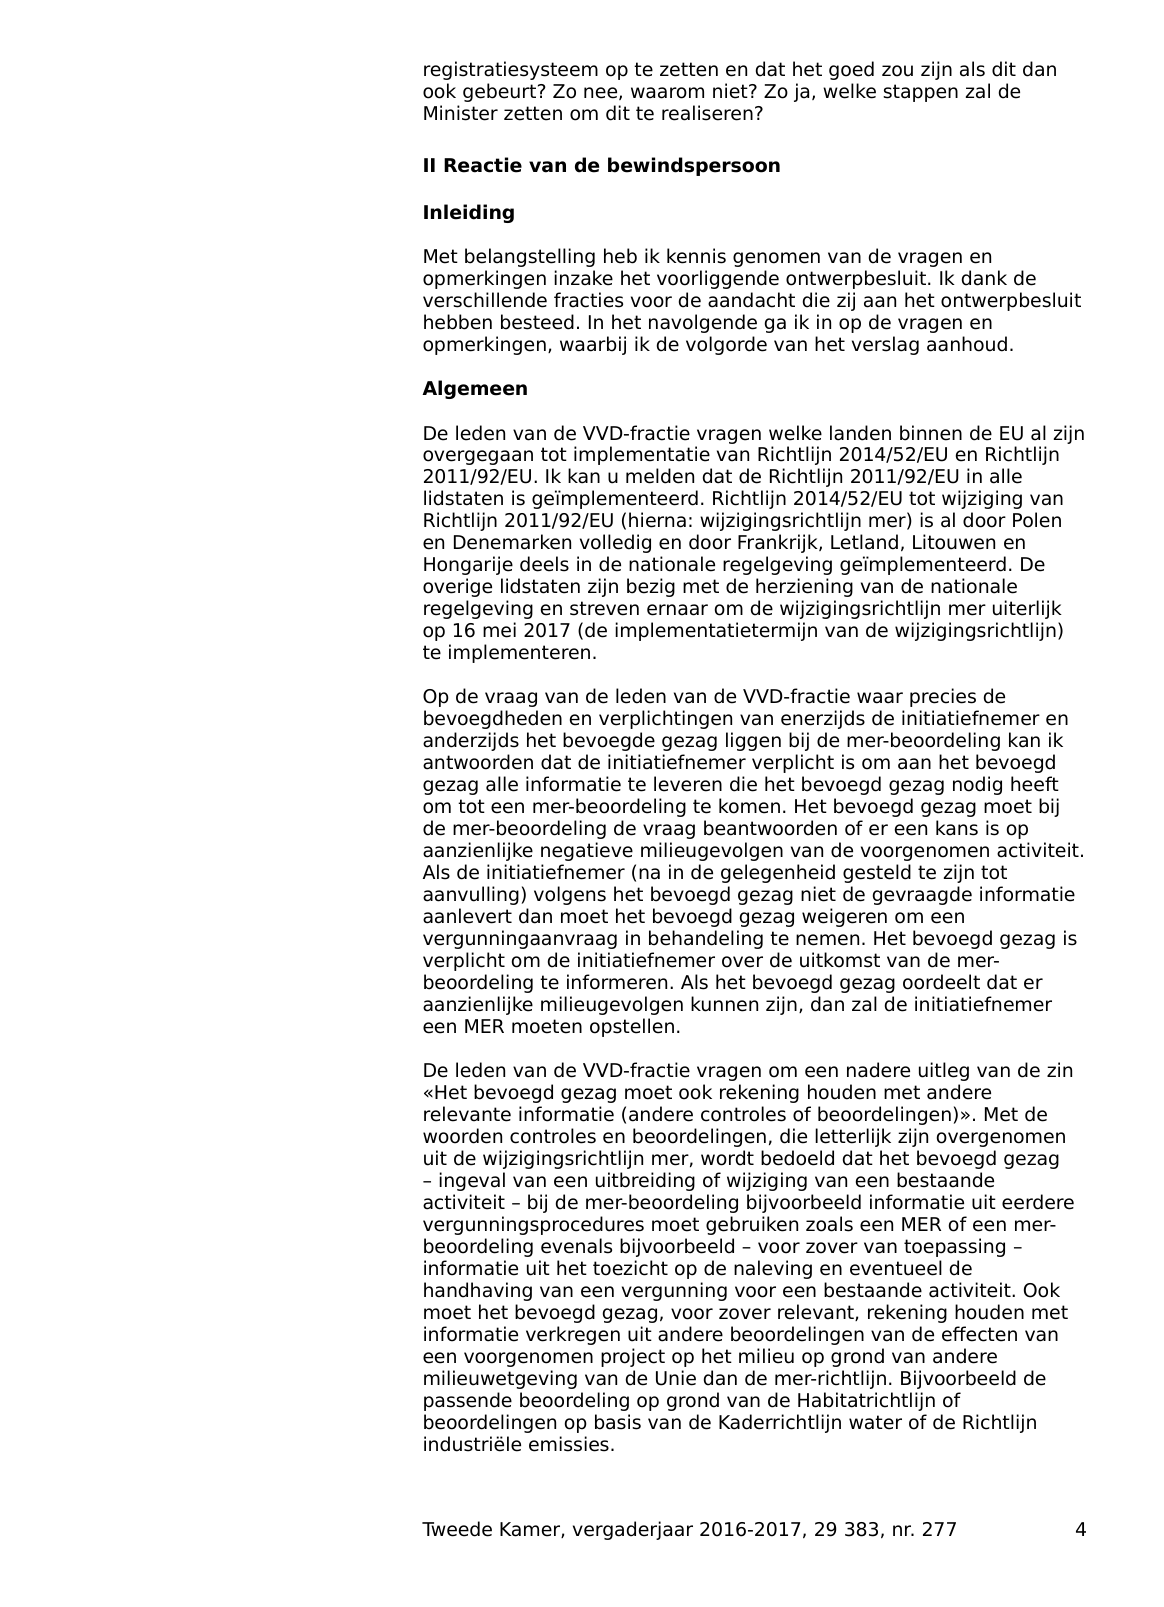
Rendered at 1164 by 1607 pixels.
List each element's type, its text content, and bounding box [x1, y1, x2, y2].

subtitle II Reactie van de bewindspersoon [422, 155, 1087, 177]
text De leden van de VVD-fractie vragen welke landen binnen de EU al zijn overgegaan tot implementatie van Richtlijn 2014/52/EU en Richtlijn 2011/92/EU. Ik kan u melden dat de Richtlijn 2011/92/EU in alle lidstaten is geïmplementeerd. Richtlijn 2014/52/EU tot wijziging van Richtlijn 2011/92/EU (hierna: wijzigingsrichtlijn mer) is al door Polen en Denemarken volledig en door Frankrijk, Letland, Litouwen en Hongarije deels in de nationale regelgeving geïmplementeerd. De overige lidstaten zijn bezig met de herziening van de nationale regelgeving en streven ernaar om de wijzigingsrichtlijn mer uiterlijk op 16 mei 2017 (de implementatietermijn van de wijzigingsrichtlijn) te implementeren. [422, 422, 1087, 664]
text Met belangstelling heb ik kennis genomen van de vragen en opmerkingen inzake het voorliggende ontwerpbesluit. Ik dank de verschillende fracties voor de aandacht die zij aan het ontwerpbesluit hebben besteed. In het navolgende ga ik in op de vragen en opmerkingen, waarbij ik de volgorde van het verslag aanhoud. [422, 246, 1087, 356]
text De leden van de VVD-fractie vragen om een nadere uitleg van de zin «Het bevoegd gezag moet ook rekening houden met andere relevante informatie (andere controles of beoordelingen)». Met de woorden controles en beoordelingen, die letterlijk zijn overgenomen uit de wijzigingsrichtlijn mer, wordt bedoeld dat het bevoegd gezag – ingeval van een uitbreiding of wijziging van een bestaande activiteit – bij de mer-beoordeling bijvoorbeeld informatie uit eerdere vergunningsprocedures moet gebruiken zoals een MER of een mer-beoordeling evenals bijvoorbeeld – voor zover van toepassing – informatie uit het toezicht op de naleving en eventueel de handhaving van een vergunning voor een bestaande activiteit. Ook moet het bevoegd gezag, voor zover relevant, rekening houden met informatie verkregen uit andere beoordelingen van de effecten van een voorgenomen project op het milieu op grond van andere milieuwetgeving van de Unie dan de mer-richtlijn. Bijvoorbeeld de passende beoordeling op grond van de Habitatrichtlijn of beoordelingen op basis van de Kaderrichtlijn water of de Richtlijn industriële emissies. [422, 1060, 1087, 1456]
text Op de vraag van de leden van de VVD-fractie waar precies de bevoegdheden en verplichtingen van enerzijds de initiatiefnemer en anderzijds het bevoegde gezag liggen bij de mer-beoordeling kan ik antwoorden dat de initiatiefnemer verplicht is om aan het bevoegd gezag alle informatie te leveren die het bevoegd gezag nodig heeft om tot een mer-beoordeling te komen. Het bevoegd gezag moet bij de mer-beoordeling de vraag beantwoorden of er een kans is op aanzienlijke negatieve milieugevolgen van de voorgenomen activiteit. Als de initiatiefnemer (na in de gelegenheid gesteld te zijn tot aanvulling) volgens het bevoegd gezag niet de gevraagde informatie aanlevert dan moet het bevoegd gezag weigeren om een vergunningaanvraag in behandeling te nemen. Het bevoegd gezag is verplicht om de initiatiefnemer over de uitkomst van de mer-beoordeling te informeren. Als het bevoegd gezag oordeelt dat er aanzienlijke milieugevolgen kunnen zijn, dan zal de initiatiefnemer een MER moeten opstellen. [422, 686, 1087, 1038]
text registratiesysteem op te zetten en dat het goed zou zijn als dit dan ook gebeurt? Zo nee, waarom niet? Zo ja, welke stappen zal de Minister zetten om dit te realiseren? [422, 59, 1087, 125]
subtitle Inleiding [422, 202, 1087, 224]
subtitle Algemeen [422, 378, 1087, 400]
